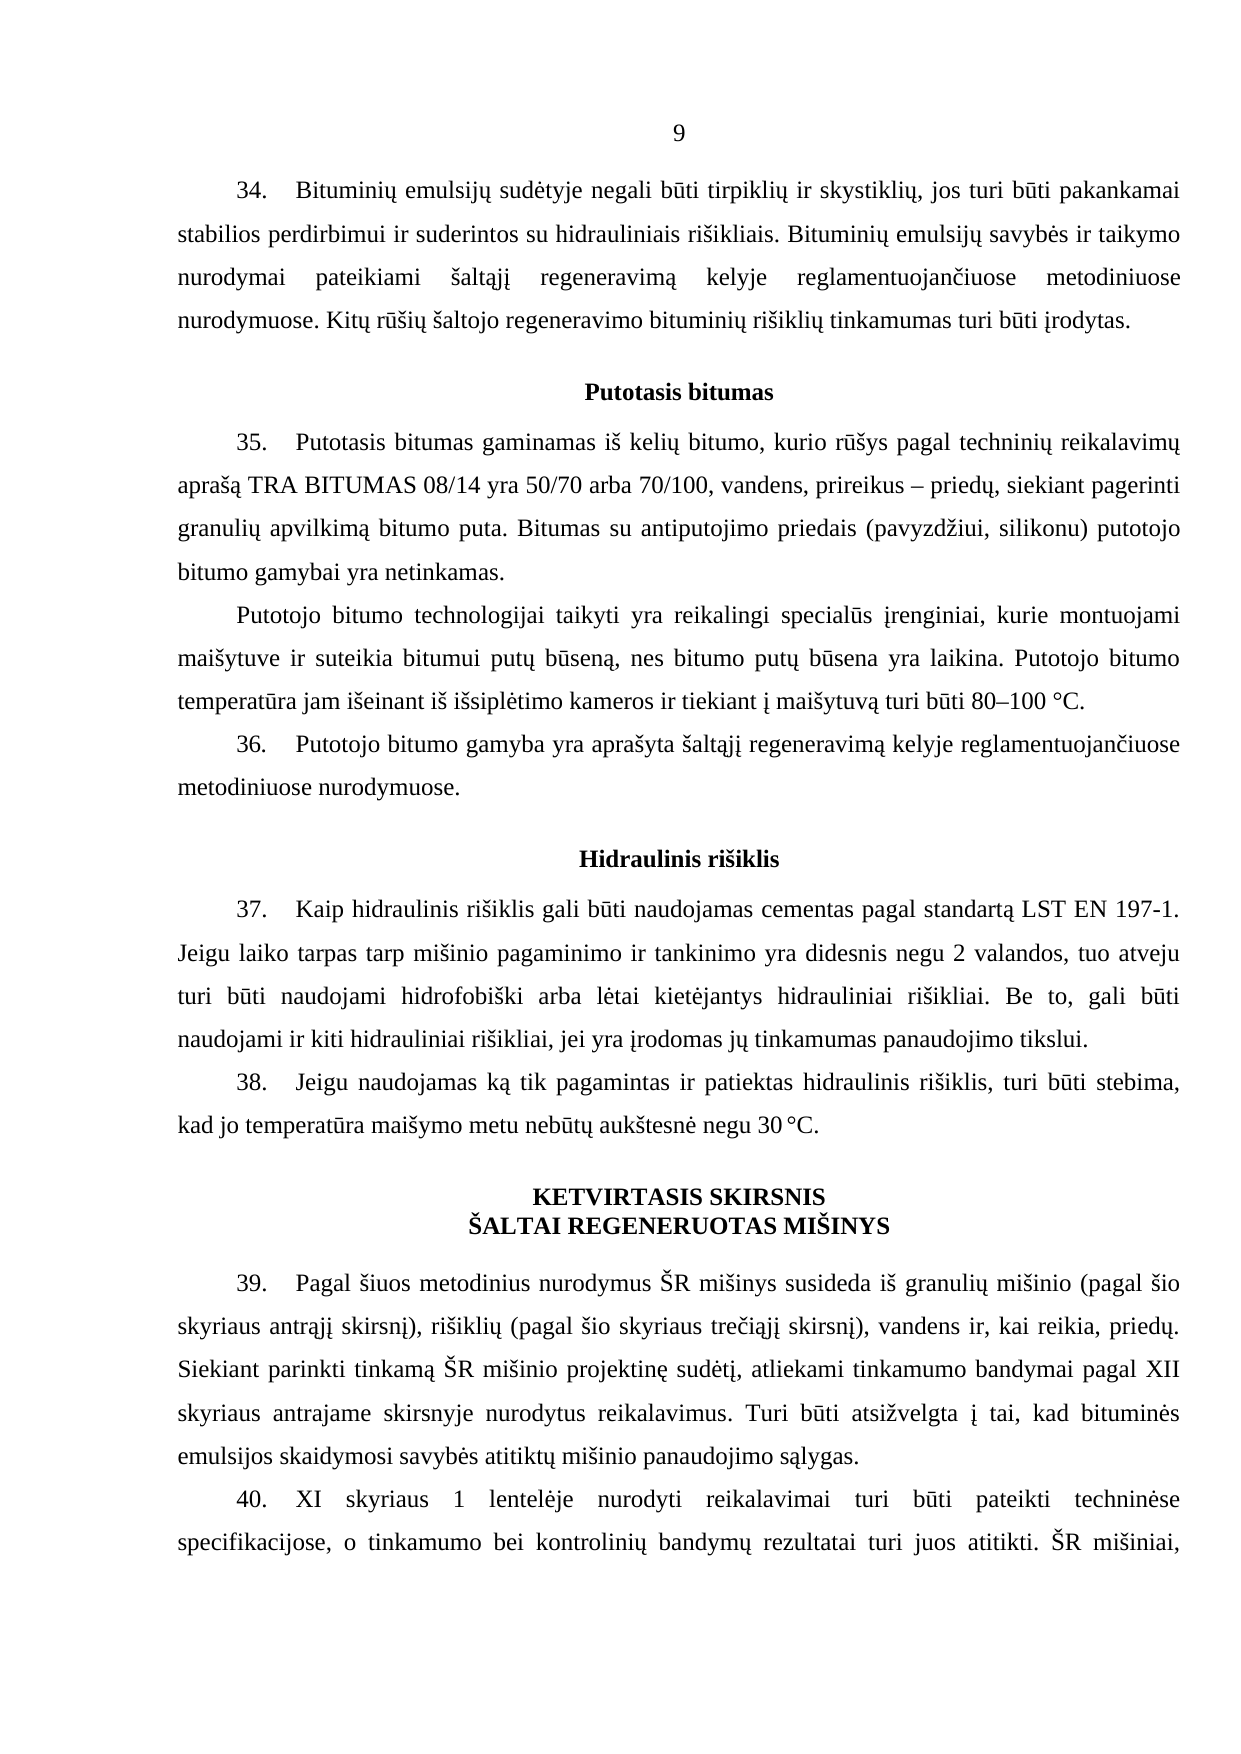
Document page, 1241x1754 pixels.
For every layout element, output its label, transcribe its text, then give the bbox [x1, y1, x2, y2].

text 35. Putotasis bitumas gaminamas iš kelių bitumo, kurio rūšys pagal techninių reikalavimų aprašą TRA BITUMAS 08/14 yra 50/70 arba 70/100, vandens, prireikus – priedų, siekiant pagerinti granulių apvilkimą bitumo puta. Bitumas su antiputojimo priedais (pavyzdžiui, silikonu) putotojo bitumo gamybai yra netinkamas. [177, 427, 1181, 585]
text 36. Putotojo bitumo gamyba yra aprašyta šaltąjį regeneravimą kelyje reglamentuojančiuose metodiniuose nurodymuose. [177, 729, 1181, 801]
text ŠALTAI REGENERUOTAS MIŠINYS [177, 1211, 1181, 1239]
text 40. XI skyriaus 1 lentelėje nurodyti reikalavimai turi būti pateikti techninėse specifikacijose, o tinkamumo bei kontrolinių bandymų rezultatai turi juos atitikti. ŠR mišiniai, [177, 1484, 1181, 1556]
text 34. Bituminių emulsijų sudėtyje negali būti tirpiklių ir skystiklių, jos turi būti pakankamai stabilios perdirbimui ir suderintos su hidrauliniais rišikliais. Bituminių emulsijų savybės ir taikymo nurodymai pateikiami šaltąjį regeneravimą kelyje reglamentuojančiuose metodiniuose nurodymuose. Kitų rūšių šaltojo regeneravimo bituminių rišiklių tinkamumas turi būti įrodytas. [177, 176, 1181, 334]
text Putotojo bitumo technologijai taikyti yra reikalingi specialūs įrenginiai, kurie montuojami maišytuve ir suteikia bitumui putų būseną, nes bitumo putų būsena yra laikina. Putotojo bitumo temperatūra jam išeinant iš išsiplėtimo kameros ir tiekiant į maišytuvą turi būti 80–100 °C. [177, 600, 1181, 715]
text Putotasis bitumas [177, 377, 1181, 406]
text 37. Kaip hidraulinis rišiklis gali būti naudojamas cementas pagal standartą LST EN 197-1. Jeigu laiko tarpas tarp mišinio pagaminimo ir tankinimo yra didesnis negu 2 valandos, tuo atveju turi būti naudojami hidrofobiški arba lėtai kietėjantys hidrauliniai rišikliai. Be to, gali būti naudojami ir kiti hidrauliniai rišikliai, jei yra įrodomas jų tinkamumas panaudojimo tikslui. [177, 894, 1181, 1053]
text 38. Jeigu naudojamas ką tik pagamintas ir patiektas hidraulinis rišiklis, turi būti stebima, kad jo temperatūra maišymo metu nebūtų aukštesnė negu 30 °C. [177, 1067, 1181, 1139]
text KETVIRTASIS SKIRSNIS [177, 1182, 1181, 1211]
text 39. Pagal šiuos metodinius nurodymus ŠR mišinys susideda iš granulių mišinio (pagal šio skyriaus antrąjį skirsnį), rišiklių (pagal šio skyriaus trečiąjį skirsnį), vandens ir, kai reikia, priedų. Siekiant parinkti tinkamą ŠR mišinio projektinę sudėtį, atliekami tinkamumo bandymai pagal XII skyriaus antrajame skirsnyje nurodytus reikalavimus. Turi būti atsižvelgta į tai, kad bituminės emulsijos skaidymosi savybės atitiktų mišinio panaudojimo sąlygas. [177, 1268, 1181, 1469]
text Hidraulinis rišiklis [177, 844, 1181, 873]
